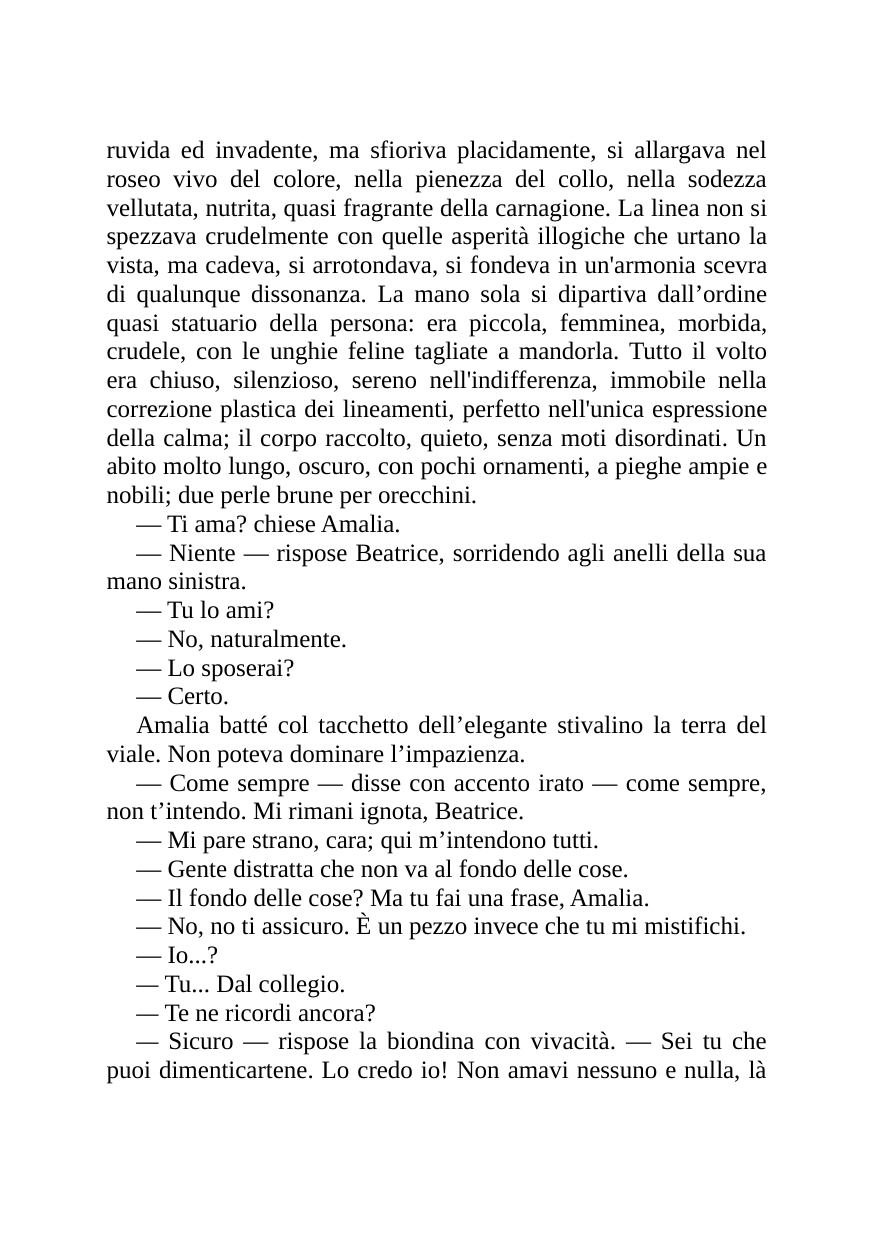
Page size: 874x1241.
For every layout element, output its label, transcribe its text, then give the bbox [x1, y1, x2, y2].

text — Tu... Dal collegio. [106, 969, 768, 998]
text Amalia batté col tacchetto dell’elegante stivalino la terra del viale. Non poteva dominare l’impazienza. [106, 710, 768, 768]
text — Gente distratta che non va al fondo delle cose. [106, 854, 768, 883]
text — Come sempre — disse con accento irato — come sempre, non t’intendo. Mi rimani ignota, Beatrice. [106, 768, 768, 825]
text — Ti ama? chiese Amalia. [106, 509, 768, 538]
text — Te ne ricordi ancora? [106, 998, 768, 1026]
text — Il fondo delle cose? Ma tu fai una frase, Amalia. [106, 883, 768, 911]
text — No, naturalmente. [106, 624, 768, 653]
text — Io...? [106, 940, 768, 969]
text — Certo. [106, 681, 768, 710]
text — Sicuro — rispose la biondina con vivacità. — Sei tu che puoi dimenticartene. Lo credo io! Non amavi nessuno e nulla, là [106, 1026, 768, 1084]
text — No, no ti assicuro. È un pezzo invece che tu mi mistifichi. [106, 911, 768, 940]
text — Mi pare strano, cara; qui m’intendono tutti. [106, 825, 768, 854]
text — Niente — rispose Beatrice, sorridendo agli anelli della sua mano sinistra. [106, 538, 768, 595]
text ruvida ed invadente, ma sfioriva placidamente, si allargava nel roseo vivo del colore, nella pienezza del collo, nella sodezza vellutata, nutrita, quasi fragrante della carnagione. La linea non si spezzava crudelmente con quelle asperità illogiche che urtano la vista, ma cadeva, si arrotondava, si fondeva in un'armonia scevra di qualunque dissonanza. La mano sola si dipartiva dall’ordine quasi statuario della persona: era piccola, femminea, morbida, crudele, con le unghie feline tagliate a mandorla. Tutto il volto era chiuso, silenzioso, sereno nell'indifferenza, immobile nella correzione plastica dei lineamenti, perfetto nell'unica espressione della calma; il corpo raccolto, quieto, senza moti disordinati. Un abito molto lungo, oscuro, con pochi ornamenti, a pieghe ampie e nobili; due perle brune per orecchini. [106, 135, 768, 509]
text — Lo sposerai? [106, 653, 768, 681]
text — Tu lo ami? [106, 595, 768, 624]
